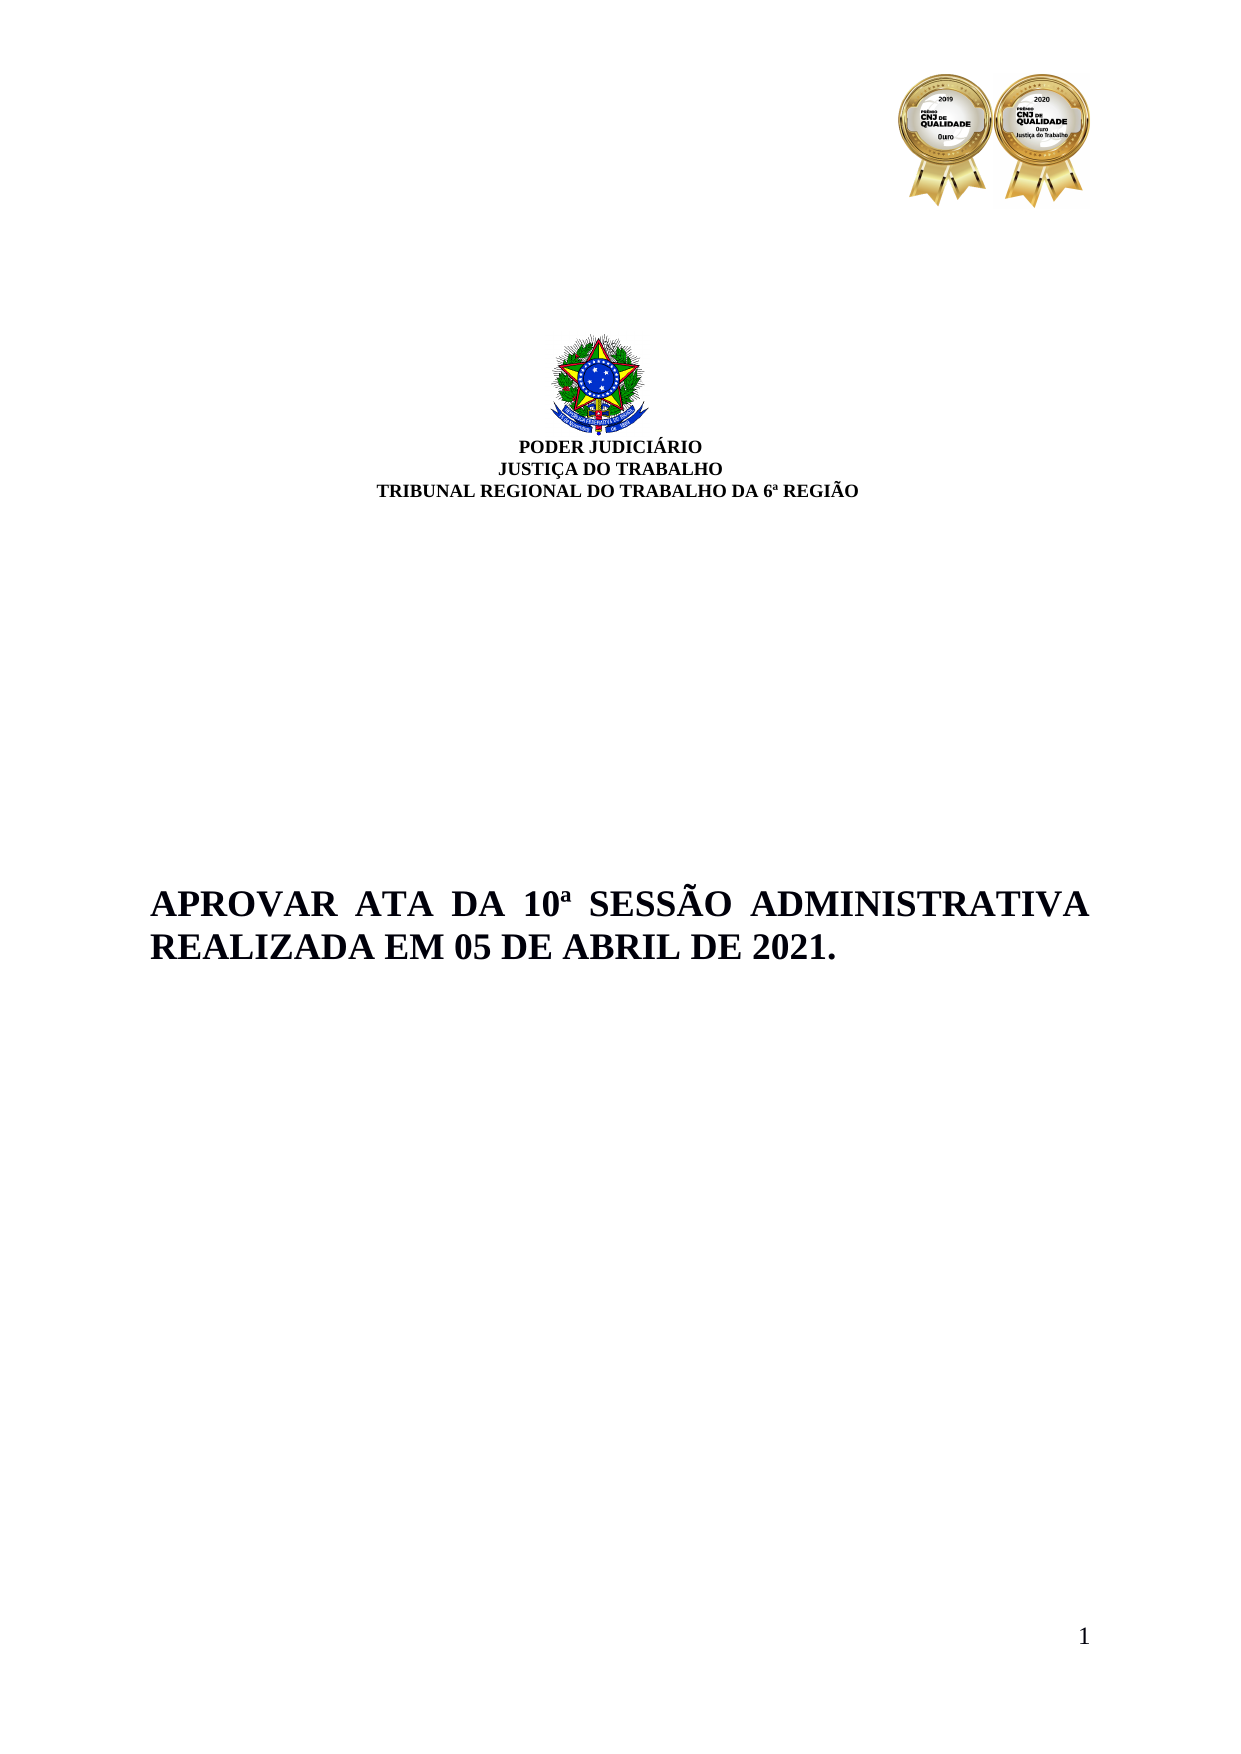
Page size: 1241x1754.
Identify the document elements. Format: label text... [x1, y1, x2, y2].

text APROVAR ATA DA 10ª SESSÃO ADMINISTRATIVA REALIZADA EM 05 DE ABRIL DE 2021. [150, 881, 1090, 967]
